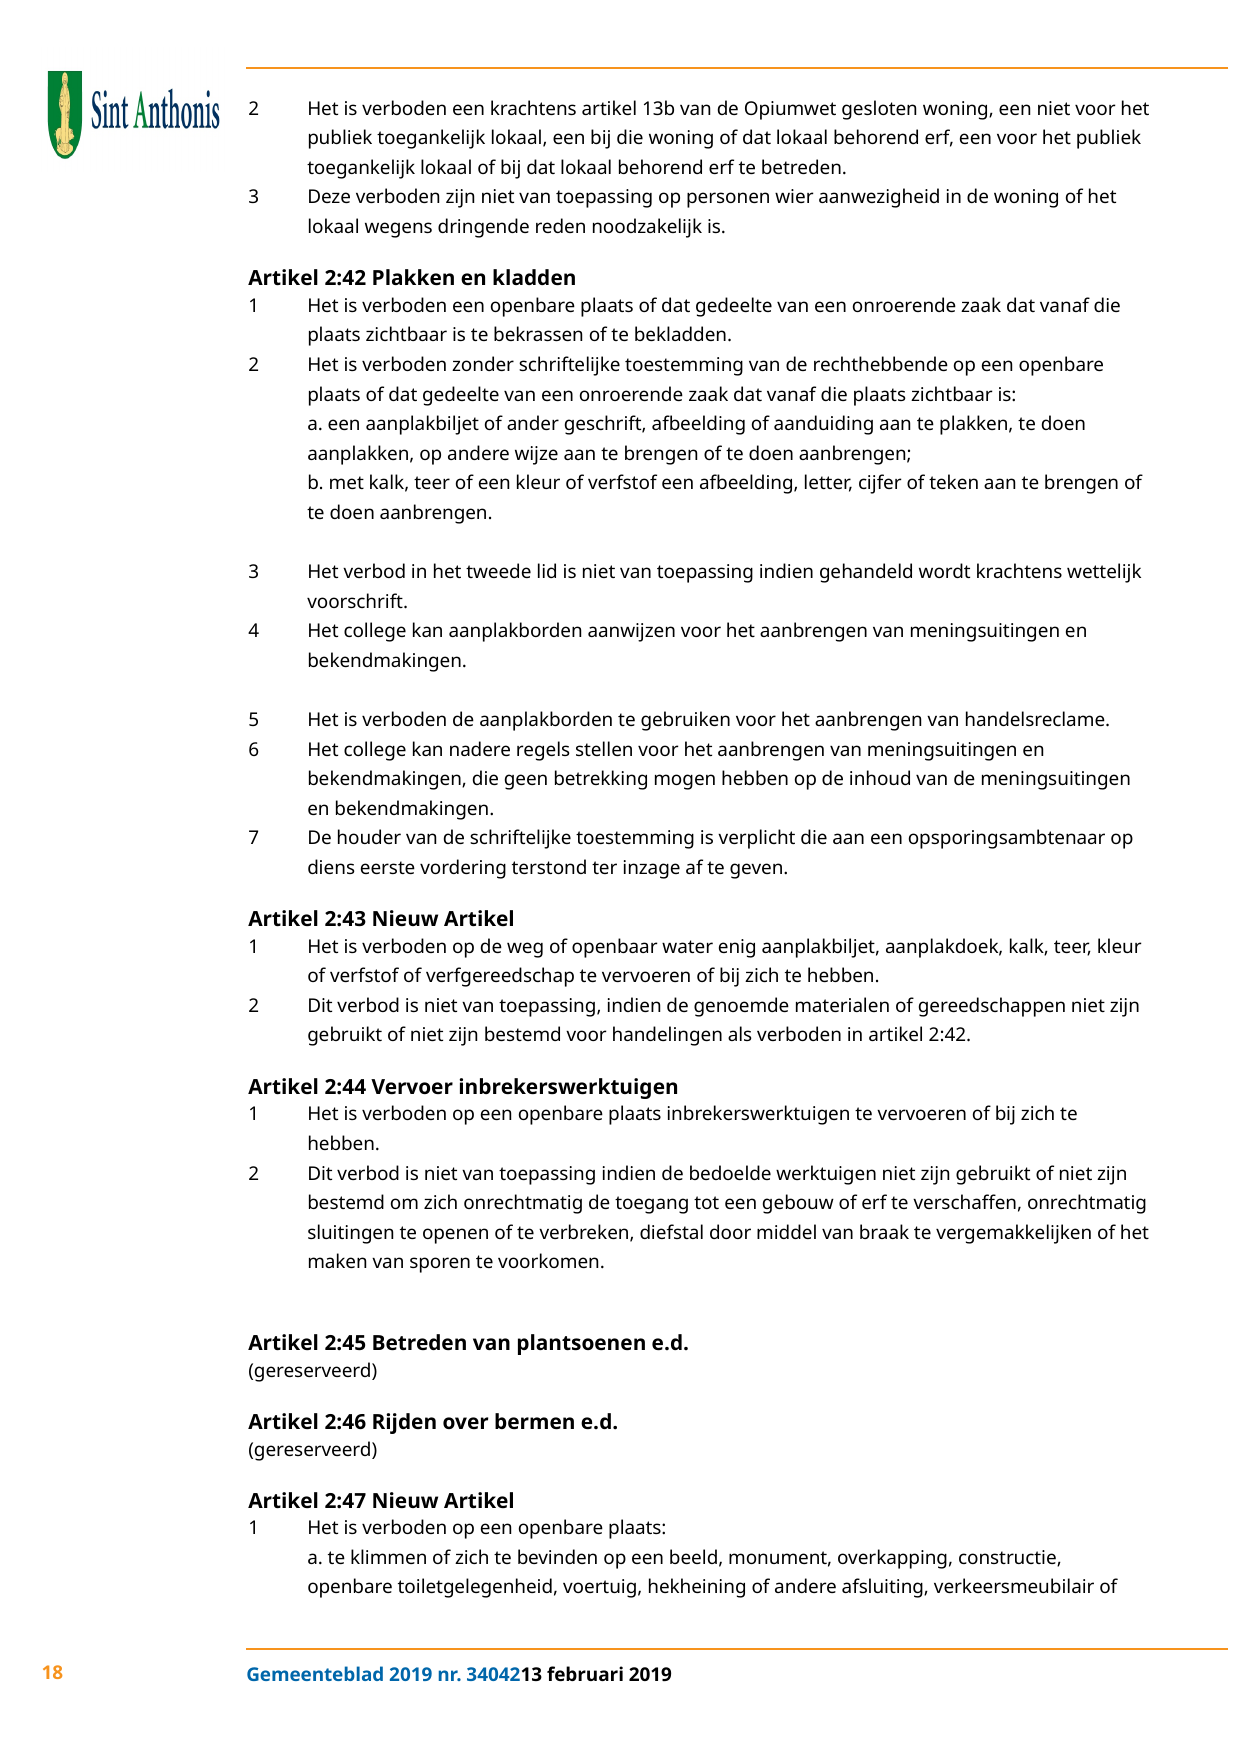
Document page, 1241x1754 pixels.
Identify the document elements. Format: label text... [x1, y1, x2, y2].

text (gereserveerd) [248, 1357, 1152, 1383]
text Artikel 2:45 Betreden van plantsoenen e.d. [248, 1328, 1152, 1357]
list Dit verbod is niet van toepassing, indien de genoemde materialen of gereedschappen niet zijn gebruikt of niet zijn bestemd voor handelingen als verboden in artikel 2:42. [248, 992, 1152, 1047]
list a. een aanplakbiljet of ander geschrift, afbeelding of aanduiding aan te plakken, te doen aanplakken, op andere wijze aan te brengen of te doen aanbrengen; [248, 410, 1152, 466]
list Het college kan nadere regels stellen voor het aanbrengen van meningsuitingen en bekendmakingen, die geen betrekking mogen hebben op de inhoud van de meningsuitingen en bekendmakingen. [248, 736, 1152, 821]
text (gereserveerd) [248, 1436, 1152, 1461]
list b. met kalk, teer of een kleur of verfstof een afbeelding, letter, cijfer of teken aan te brengen of te doen aanbrengen. [248, 469, 1152, 525]
list Het is verboden op een openbare plaats inbrekerswerktuigen te vervoeren of bij zich te hebben. [248, 1101, 1152, 1156]
text Artikel 2:43 Nieuw Artikel [248, 904, 1152, 933]
picture [41, 47, 231, 172]
list Het is verboden op een openbare plaats: [248, 1514, 1152, 1540]
list Het is verboden een openbare plaats of dat gedeelte van een onroerende zaak dat vanaf die plaats zichtbaar is te bekrassen of te bekladden. [248, 292, 1152, 347]
list Het is verboden op de weg of openbaar water enig aanplakbiljet, aanplakdoek, kalk, teer, kleur of verfstof of verfgereedschap te vervoeren of bij zich te hebben. [248, 933, 1152, 988]
list Het is verboden een krachtens artikel 13b van de Opiumwet gesloten woning, een niet voor het publiek toegankelijk lokaal, een bij die woning of dat lokaal behorend erf, een voor het publiek toegankelijk lokaal of bij dat lokaal behorend erf te betreden. [248, 95, 1152, 180]
text Artikel 2:44 Vervoer inbrekerswerktuigen [248, 1072, 1152, 1101]
text Artikel 2:47 Nieuw Artikel [248, 1486, 1152, 1514]
list Dit verbod is niet van toepassing indien de bedoelde werktuigen niet zijn gebruikt of niet zijn bestemd om zich onrechtmatig de toegang tot een gebouw of erf te verschaffen, onrechtmatig sluitingen te openen of te verbreken, diefstal door middel van braak te vergemakkelijken of het maken van sporen te voorkomen. [248, 1160, 1152, 1274]
text Artikel 2:42 Plakken en kladden [248, 263, 1152, 292]
list a. te klimmen of zich te bevinden op een beeld, monument, overkapping, constructie, openbare toiletgelegenheid, voertuig, hekheining of andere afsluiting, verkeersmeubilair of [248, 1544, 1152, 1599]
list De houder van de schriftelijke toestemming is verplicht die aan een opsporingsambtenaar op diens eerste vordering terstond ter inzage af te geven. [248, 824, 1152, 880]
text Artikel 2:46 Rijden over bermen e.d. [248, 1407, 1152, 1436]
list Het is verboden de aanplakborden te gebruiken voor het aanbrengen van handelsreclame. [248, 706, 1152, 732]
list Deze verboden zijn niet van toepassing op personen wier aanwezigheid in de woning of het lokaal wegens dringende reden noodzakelijk is. [248, 183, 1152, 239]
list Het verbod in het tweede lid is niet van toepassing indien gehandeld wordt krachtens wettelijk voorschrift. [248, 558, 1152, 613]
list Het college kan aanplakborden aanwijzen voor het aanbrengen van meningsuitingen en bekendmakingen. [248, 617, 1152, 673]
list Het is verboden zonder schriftelijke toestemming van de rechthebbende op een openbare plaats of dat gedeelte van een onroerende zaak dat vanaf die plaats zichtbaar is: [248, 351, 1152, 406]
